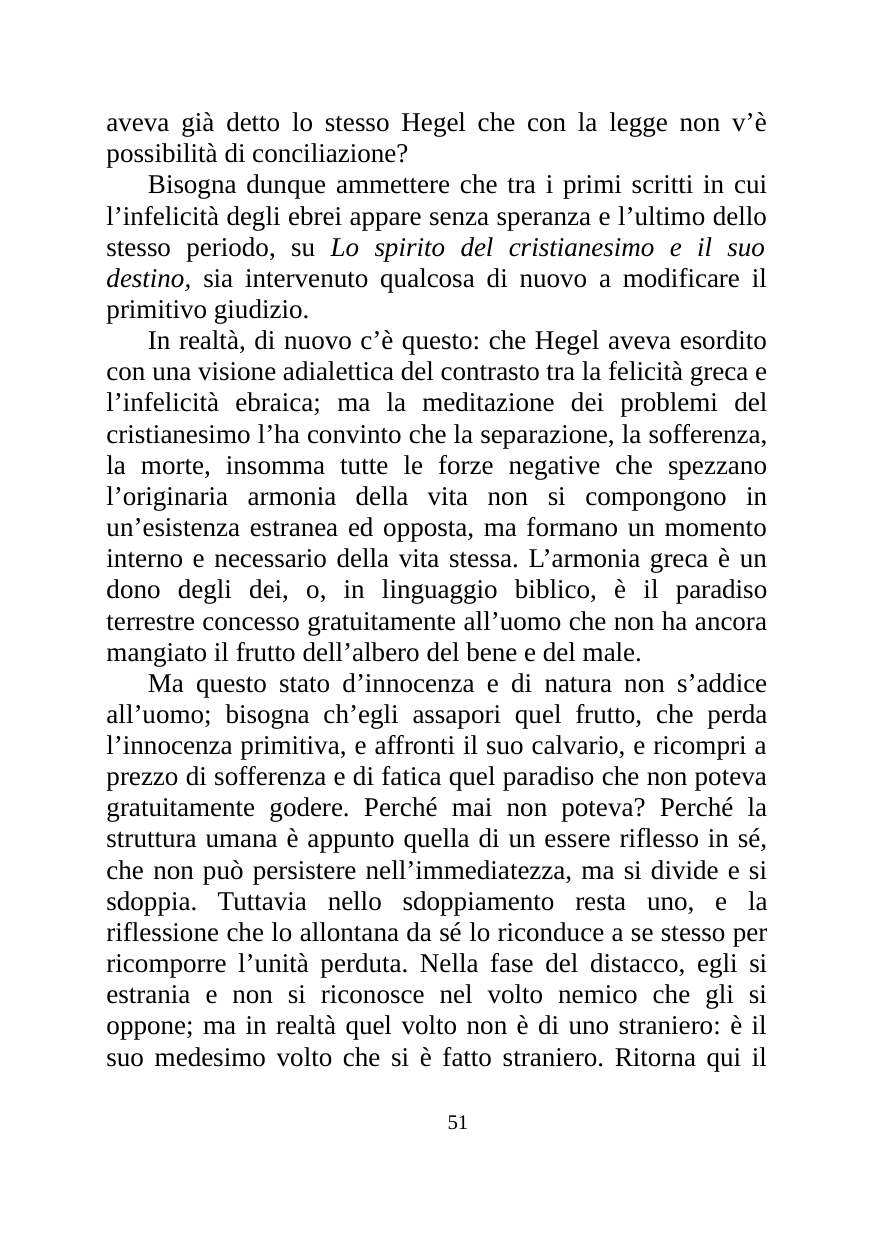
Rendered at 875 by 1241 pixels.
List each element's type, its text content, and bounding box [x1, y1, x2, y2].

text In realtà, di nuovo c’è questo: che Hegel aveva esordito con una visione adialettica del contrasto tra la felicità greca e l’infelicità ebraica; ma la meditazione dei problemi del cristianesimo l’ha convinto che la separazione, la sofferenza, la morte, insomma tutte le forze negative che spezzano l’originaria armonia della vita non si compongono in un’esistenza estranea ed opposta, ma formano un momento interno e necessario della vita stessa. L’armonia greca è un dono degli dei, o, in linguaggio biblico, è il paradiso terrestre concesso gratuitamente all’uomo che non ha ancora mangiato il frutto dell’albero del bene e del male. [106, 324, 768, 667]
text aveva già detto lo stesso Hegel che con la legge non v’è possibilità di conciliazione? [106, 106, 768, 168]
text Ma questo stato d’innocenza e di natura non s’addice all’uomo; bisogna ch’egli assapori quel frutto, che perda l’innocenza primitiva, e affronti il suo calvario, e ricompri a prezzo di sofferenza e di fatica quel paradiso che non poteva gratuitamente godere. Perché mai non poteva? Perché la struttura umana è appunto quella di un essere riflesso in sé, che non può persistere nell’immediatezza, ma si divide e si sdoppia. Tuttavia nello sdoppiamento resta uno, e la riflessione che lo allontana da sé lo riconduce a se stesso per ricomporre l’unità perduta. Nella fase del distacco, egli si estrania e non si riconosce nel volto nemico che gli si oppone; ma in realtà quel volto non è di uno straniero: è il suo medesimo volto che si è fatto straniero. Ritorna qui il [106, 667, 768, 1072]
text Bisogna dunque ammettere che tra i primi scritti in cui l’infelicità degli ebrei appare senza speranza e l’ultimo dello stesso periodo, su Lo spirito del cristianesimo e il suo destino, sia intervenuto qualcosa di nuovo a modificare il primitivo giudizio. [106, 168, 768, 324]
